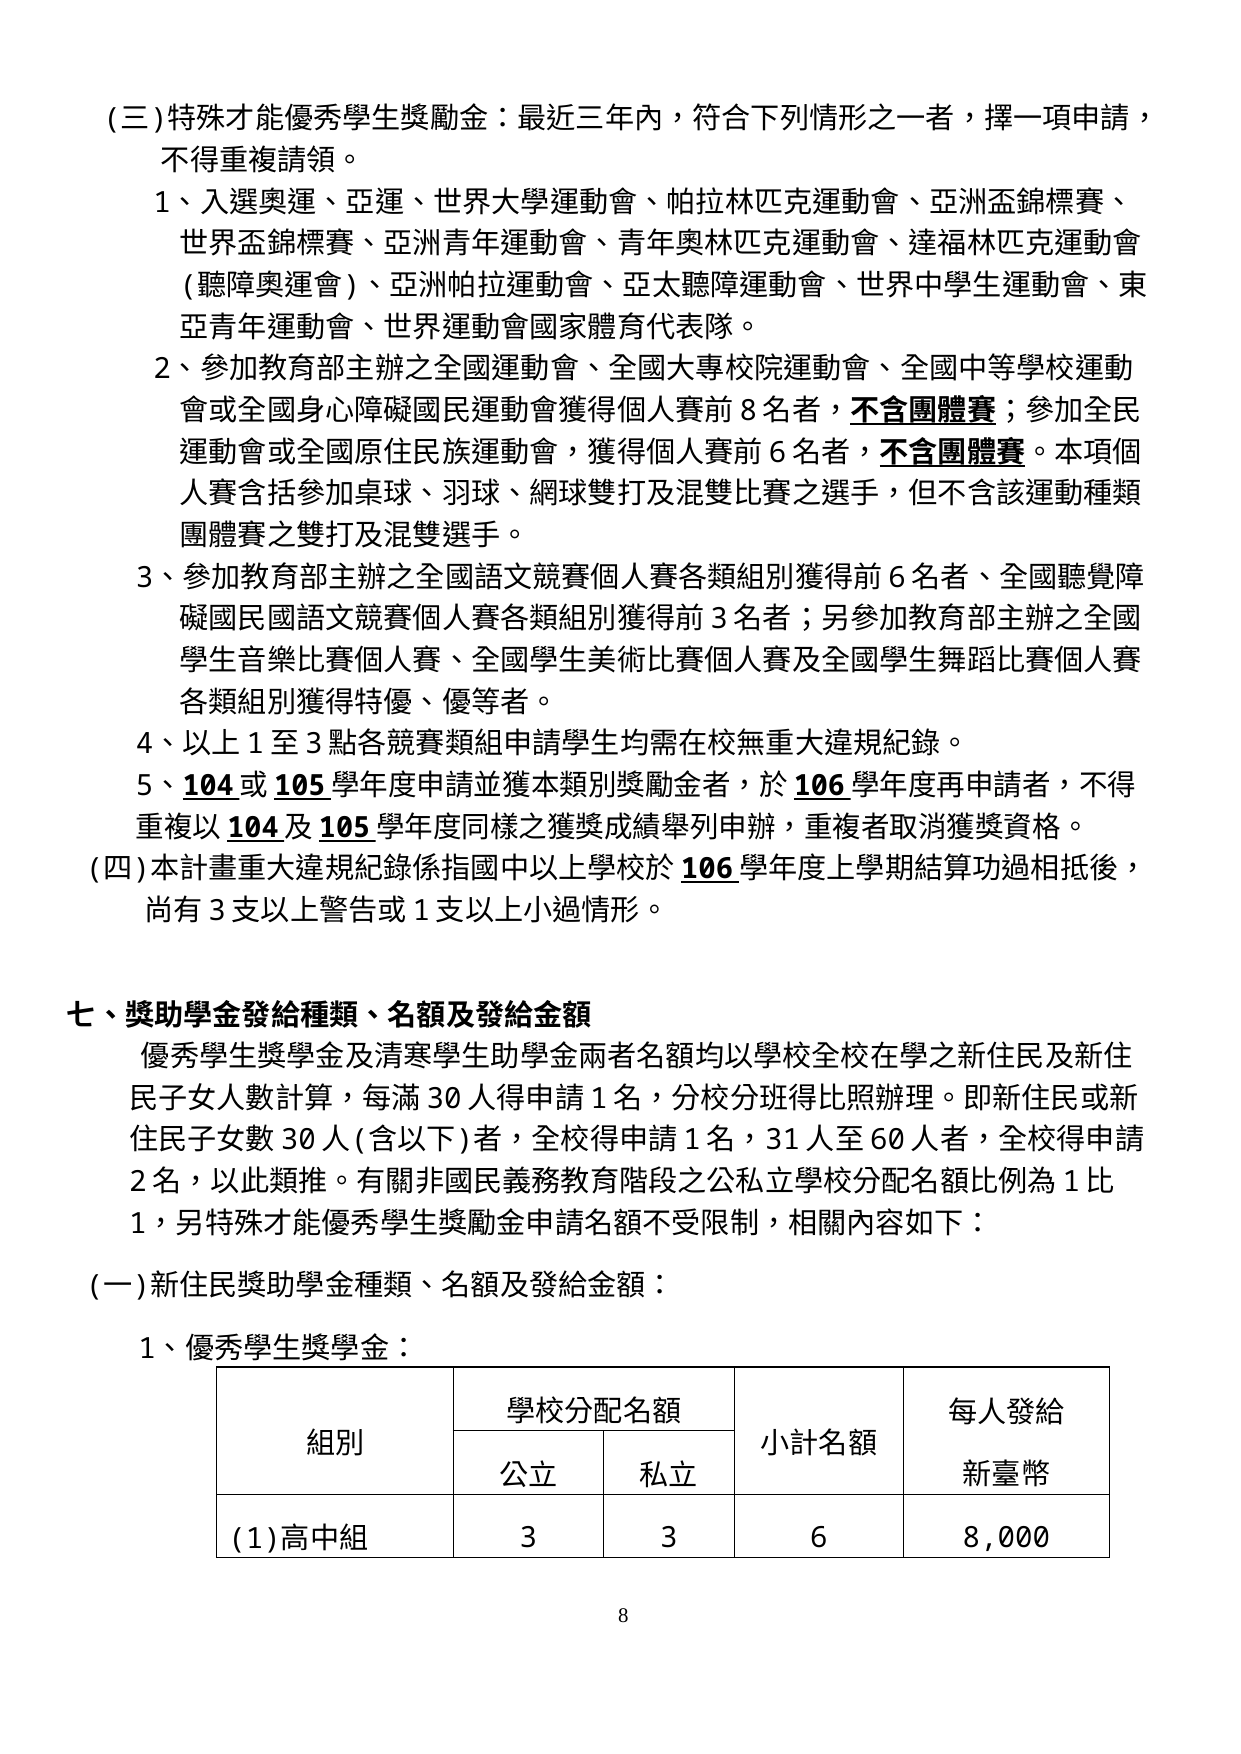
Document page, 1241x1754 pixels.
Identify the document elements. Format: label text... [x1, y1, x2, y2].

table_cell 公立 [454, 1431, 603, 1493]
table_cell 8,000 [904, 1495, 1109, 1557]
text (四)本計畫重大違規紀錄係指國中以上學校於106學年度上學期結算功過相抵後，尚有3支以上警告或1支以上小過情形。 [86, 846, 1173, 929]
text (一)新住民獎助學金種類、名額及發給金額： [86, 1241, 1161, 1304]
text 2、參加教育部主辦之全國運動會、全國大專校院運動會、全國中等學校運動會或全國身心障礙國民運動會獲得個人賽前8名者，不含團體賽；參加全民運動會或全國原住民族運動會，獲得個人賽前6名者，不含團體賽。本項個人賽含括參加桌球、羽球、網球雙打及混雙比賽之選手，但不含該運動種類團體賽之雙打及混雙選手。 [48, 346, 1161, 554]
table_header 學校分配名額 [454, 1368, 734, 1430]
table_header 小計名額 [735, 1368, 903, 1493]
table_cell 3 [454, 1495, 603, 1557]
table_cell 3 [604, 1495, 734, 1557]
table_cell (1)高中組 [217, 1495, 453, 1557]
text 1、優秀學生獎學金： [86, 1304, 1161, 1366]
text 4、以上1至3點各競賽類組申請學生均需在校無重大違規紀錄。 [136, 721, 1161, 762]
text 1、入選奧運、亞運、世界大學運動會、帕拉林匹克運動會、亞洲盃錦標賽、世界盃錦標賽、亞洲青年運動會、青年奧林匹克運動會、達福林匹克運動會(聽障奧運會)、亞洲帕拉運動會、亞太聽障運動會、世界中學生運動會、東亞青年運動會、世界運動會國家體育代表隊。 [48, 179, 1161, 346]
text 3、參加教育部主辦之全國語文競賽個人賽各類組別獲得前6名者、全國聽覺障礙國民國語文競賽個人賽各類組別獲得前3名者；另參加教育部主辦之全國學生音樂比賽個人賽、全國學生美術比賽個人賽及全國學生舞蹈比賽個人賽各類組別獲得特優、優等者。 [136, 554, 1161, 721]
table_header 組別 [217, 1368, 453, 1493]
table_cell 私立 [604, 1431, 734, 1493]
text 5、104或105學年度申請並獲本類別獎勵金者，於106學年度再申請者，不得重複以104及105學年度同樣之獲獎成績舉列申辦，重複者取消獲獎資格。 [136, 762, 1161, 846]
text 七、獎助學金發給種類、名額及發給金額 [67, 971, 1161, 1033]
table_header 每人發給 新臺幣 [904, 1368, 1109, 1493]
text (三)特殊才能優秀學生獎勵金：最近三年內，符合下列情形之一者，擇一項申請，不得重複請領。 [86, 96, 1161, 179]
table_cell 6 [735, 1495, 903, 1557]
text 優秀學生獎學金及清寒學生助學金兩者名額均以學校全校在學之新住民及新住民子女人數計算，每滿30人得申請1名，分校分班得比照辦理。即新住民或新住民子女數30人(含以下)者，全校得申請1名，31人至60人者，全校得申請2名，以此類推。有關非國民義務教育階段之公私立學校分配名額比例為1比1，另特殊才能優秀學生獎勵金申請名額不受限制，相關內容如下： [71, 1033, 1161, 1241]
